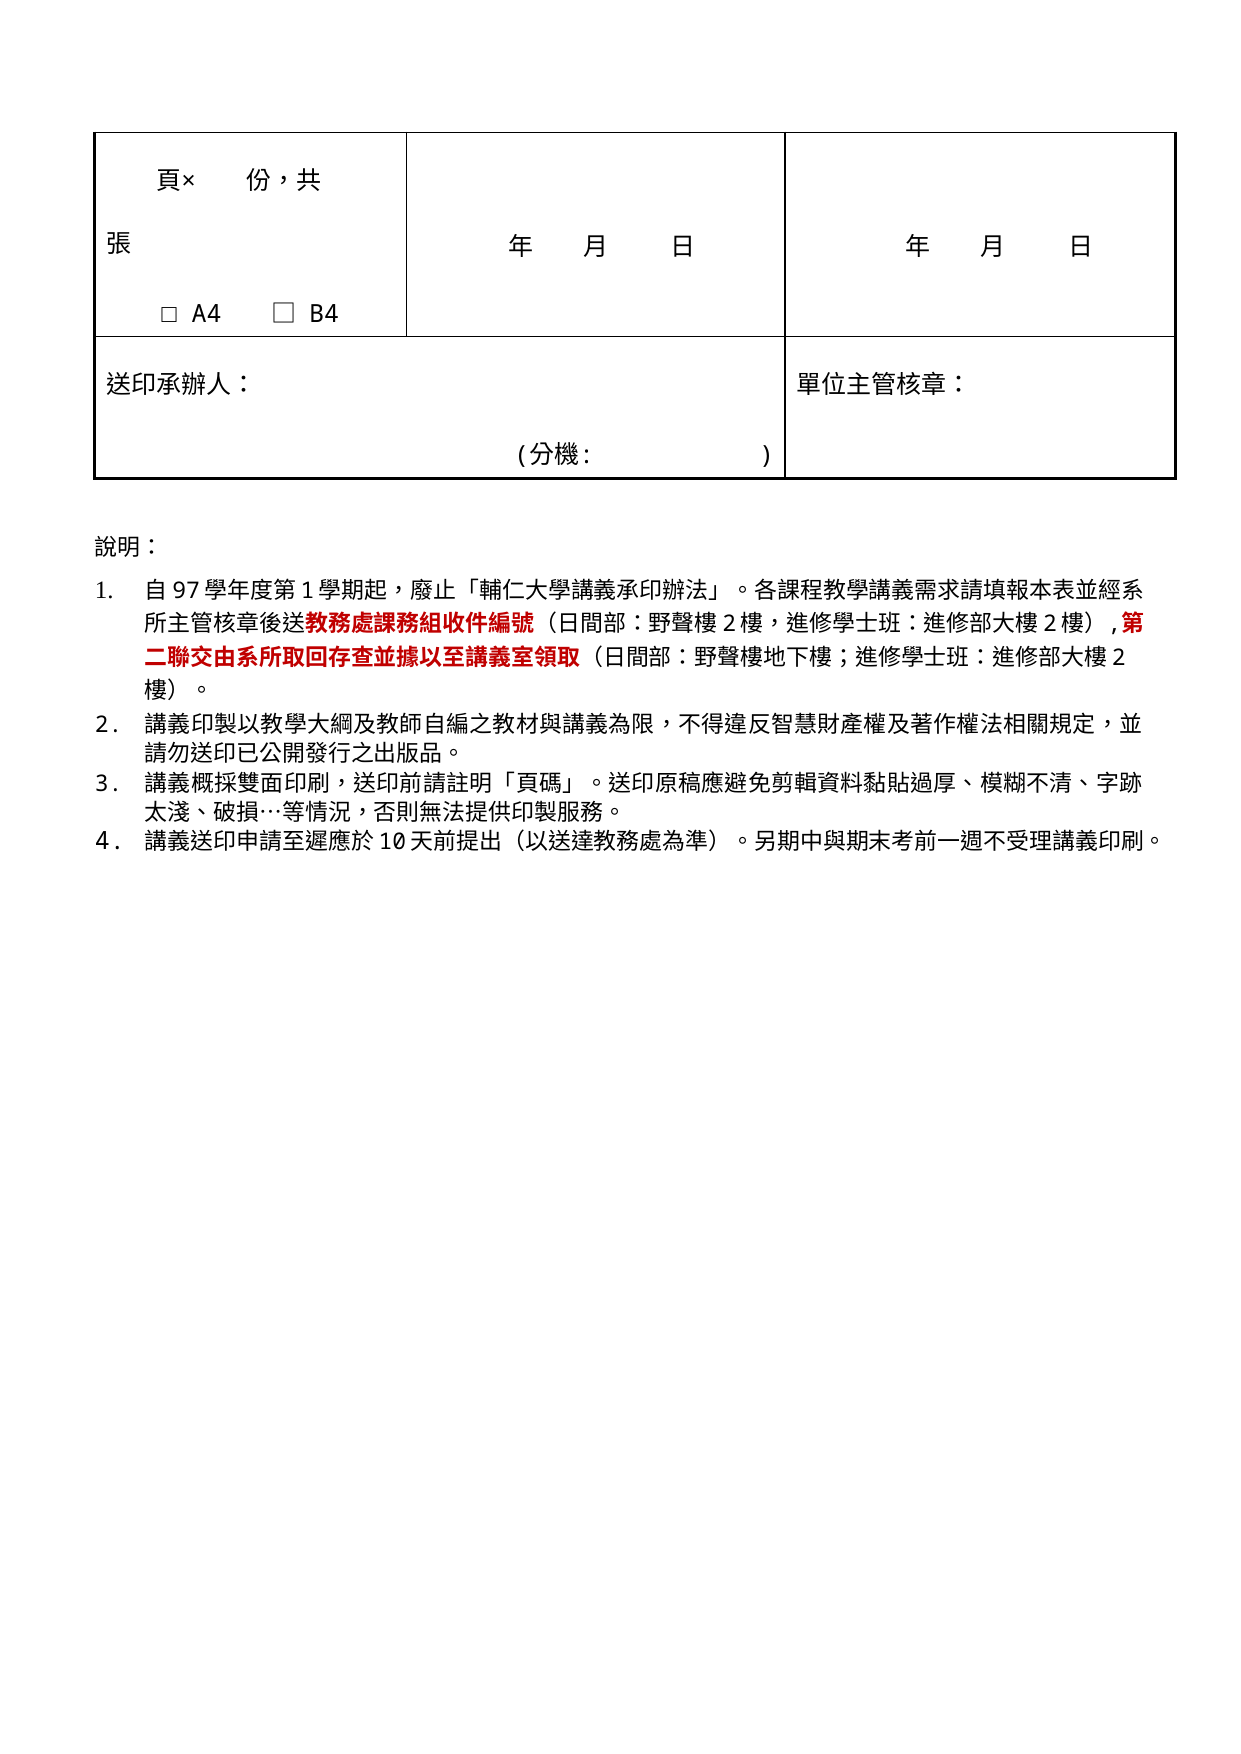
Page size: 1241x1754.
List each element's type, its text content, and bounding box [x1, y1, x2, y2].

table_cell 單位主管核章： [786, 337, 1174, 477]
table_cell 頁× 份，共 張 □ A4 □ B4 [96, 133, 406, 336]
list 講義送印申請至遲應於10天前提出（以送達教務處為準）。另期中與期末考前一週不受理講義印刷。 [94, 826, 1146, 855]
list 講義概採雙面印刷，送印前請註明「頁碼」。送印原稿應避免剪輯資料黏貼過厚、模糊不清、字跡太淺、破損…等情況，否則無法提供印製服務。 [94, 768, 1146, 826]
table_cell 年 月 日 [786, 133, 1174, 336]
list 自97學年度第1學期起，廢止「輔仁大學講義承印辦法」。各課程教學講義需求請填報本表並經系所主管核章後送教務處課務組收件編號（日間部：野聲樓2樓，進修學士班：進修部大樓2樓）,第二聯交由系所取回存查並據以至講義室領取（日間部：野聲樓地下樓；進修學士班：進修部大樓2樓）。 [94, 572, 1146, 705]
text 說明： [94, 528, 1146, 562]
table_cell 年 月 日 [407, 133, 784, 336]
table_cell 送印承辦人： (分機: ) [96, 337, 784, 477]
list 講義印製以教學大綱及教師自編之教材與講義為限，不得違反智慧財產權及著作權法相關規定，並請勿送印已公開發行之出版品。 [94, 709, 1146, 768]
